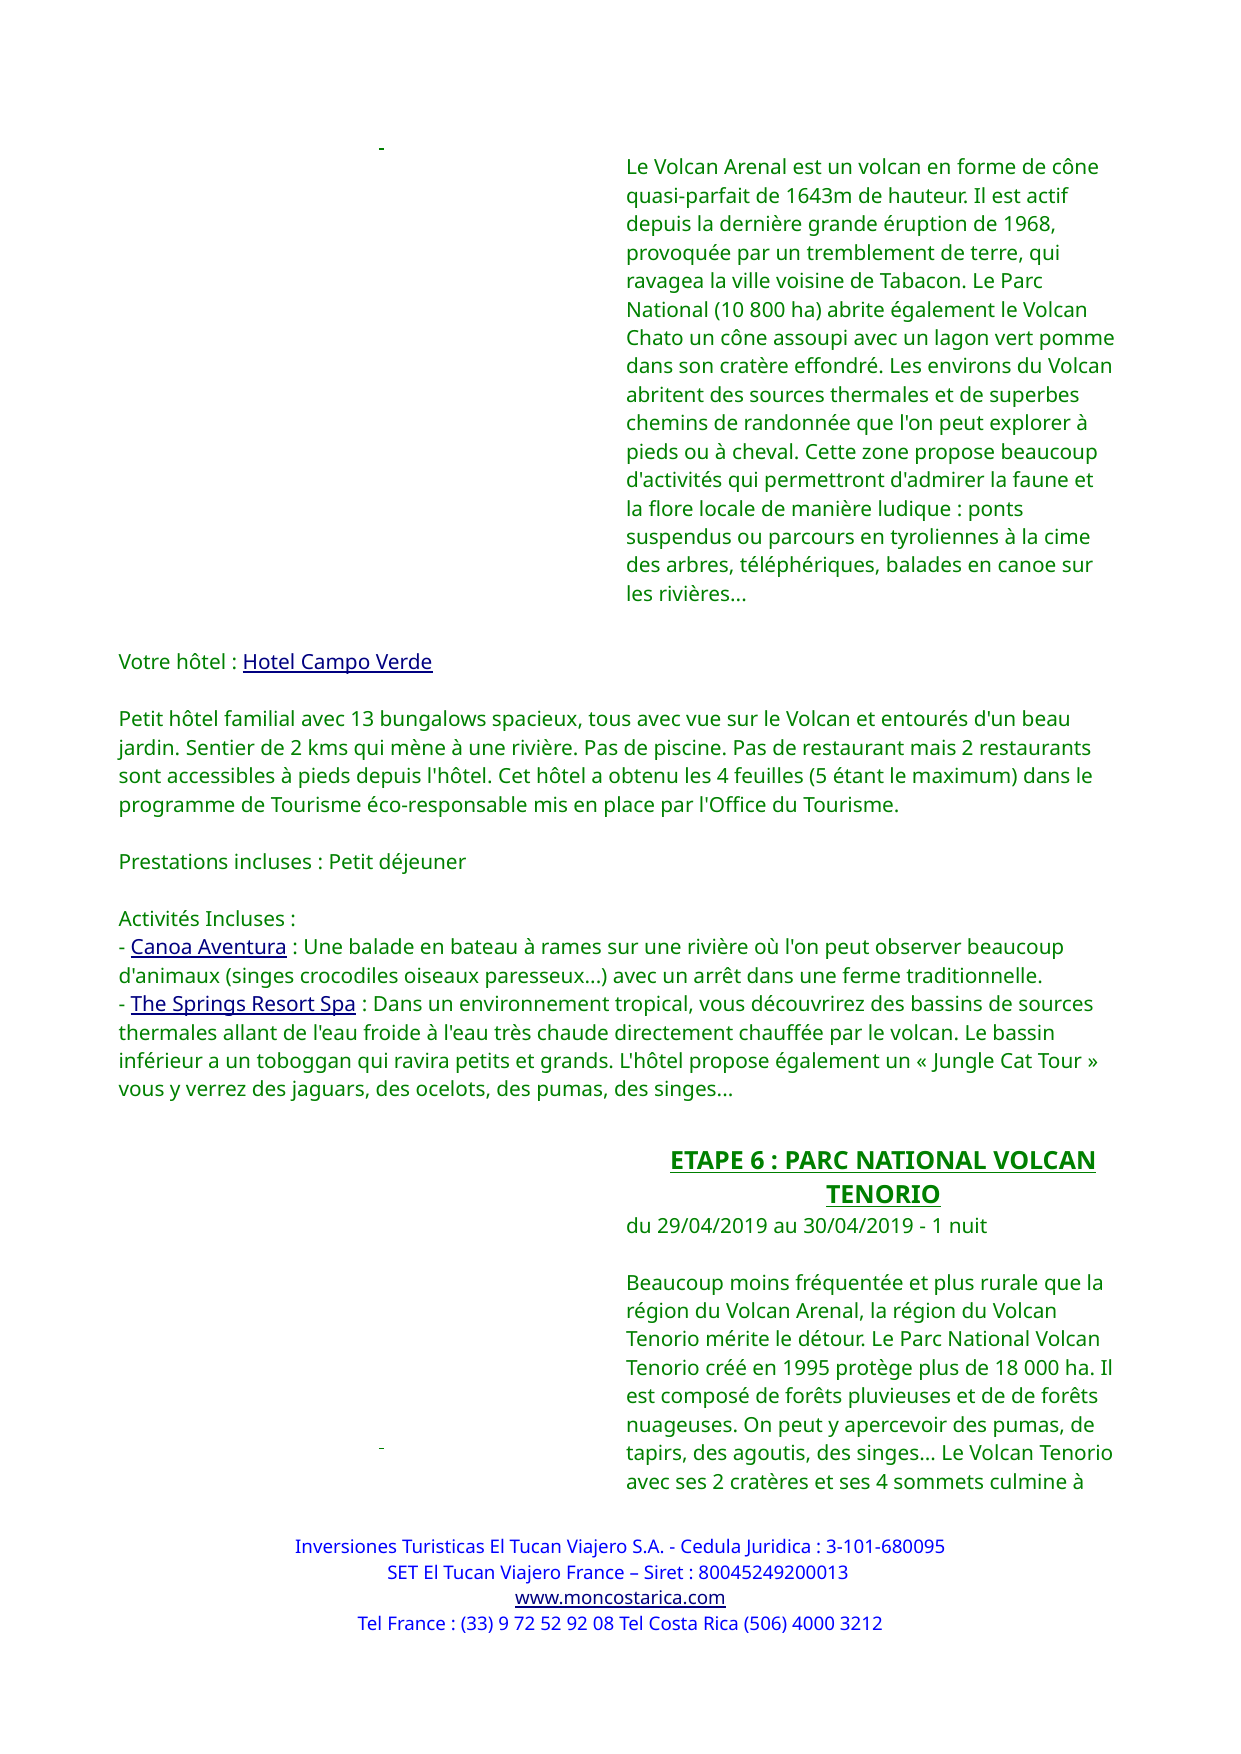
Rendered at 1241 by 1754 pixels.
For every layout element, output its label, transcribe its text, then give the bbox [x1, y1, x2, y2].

text Votre hôtel : Hotel Campo Verde [118, 647, 1122, 676]
text Petit hôtel familial avec 13 bungalows spacieux, tous avec vue sur le Volcan et entourés d'un beau jardin. Sentier de 2 kms qui mène à une rivière. Pas de piscine. Pas de restaurant mais 2 restaurants sont accessibles à pieds depuis l'hôtel. Cet hôtel a obtenu les 4 feuilles (5 étant le maximum) dans le programme de Tourisme éco-responsable mis en place par l'Office du Tourisme. [118, 704, 1122, 818]
text Activités Incluses : [118, 904, 1122, 932]
text - The Springs Resort Spa : Dans un environnement tropical, vous découvrirez des bassins de sources thermales allant de l'eau froide à l'eau très chaude directement chauffée par le volcan. Le bassin inférieur a un toboggan qui ravira petits et grands. L'hôtel propose également un « Jungle Cat Tour » vous y verrez des jaguars, des ocelots, des pumas, des singes... [118, 989, 1122, 1103]
table_header [118, 1137, 620, 1501]
table_header ETAPE 6 : PARC NATIONAL VOLCAN TENORIO du 29/04/2019 au 30/04/2019 - 1 nuit Beaucoup moins fréquentée et plus rurale que la région du Volcan Arenal, la région du Volcan Tenorio mérite le détour. Le Parc National Volcan Tenorio créé en 1995 protège plus de 18 000 ha. Il est composé de forêts pluvieuses et de de forêts nuageuses. On peut y apercevoir des pumas, de tapirs, des agoutis, des singes... Le Volcan Tenorio avec ses 2 cratères et ses 4 sommets culmine à [620, 1137, 1122, 1501]
text Prestations incluses : Petit déjeuner [118, 847, 1122, 875]
text - Canoa Aventura : Une balade en bateau à rames sur une rivière où l'on peut observer beaucoup d'animaux (singes crocodiles oiseaux paresseux...) avec un arrêt dans une ferme traditionnelle. [118, 932, 1122, 989]
table_header [118, 118, 620, 613]
table_header Le Volcan Arenal est un volcan en forme de cône quasi-parfait de 1643m de hauteur. Il est actif depuis la dernière grande éruption de 1968, provoquée par un tremblement de terre, qui ravagea la ville voisine de Tabacon. Le Parc National (10 800 ha) abrite également le Volcan Chato un cône assoupi avec un lagon vert pomme dans son cratère effondré. Les environs du Volcan abritent des sources thermales et de superbes chemins de randonnée que l'on peut explorer à pieds ou à cheval. Cette zone propose beaucoup d'activités qui permettront d'admirer la faune et la flore locale de manière ludique : ponts suspendus ou parcours en tyroliennes à la cime des arbres, téléphériques, balades en canoe sur les rivières... [620, 118, 1122, 613]
